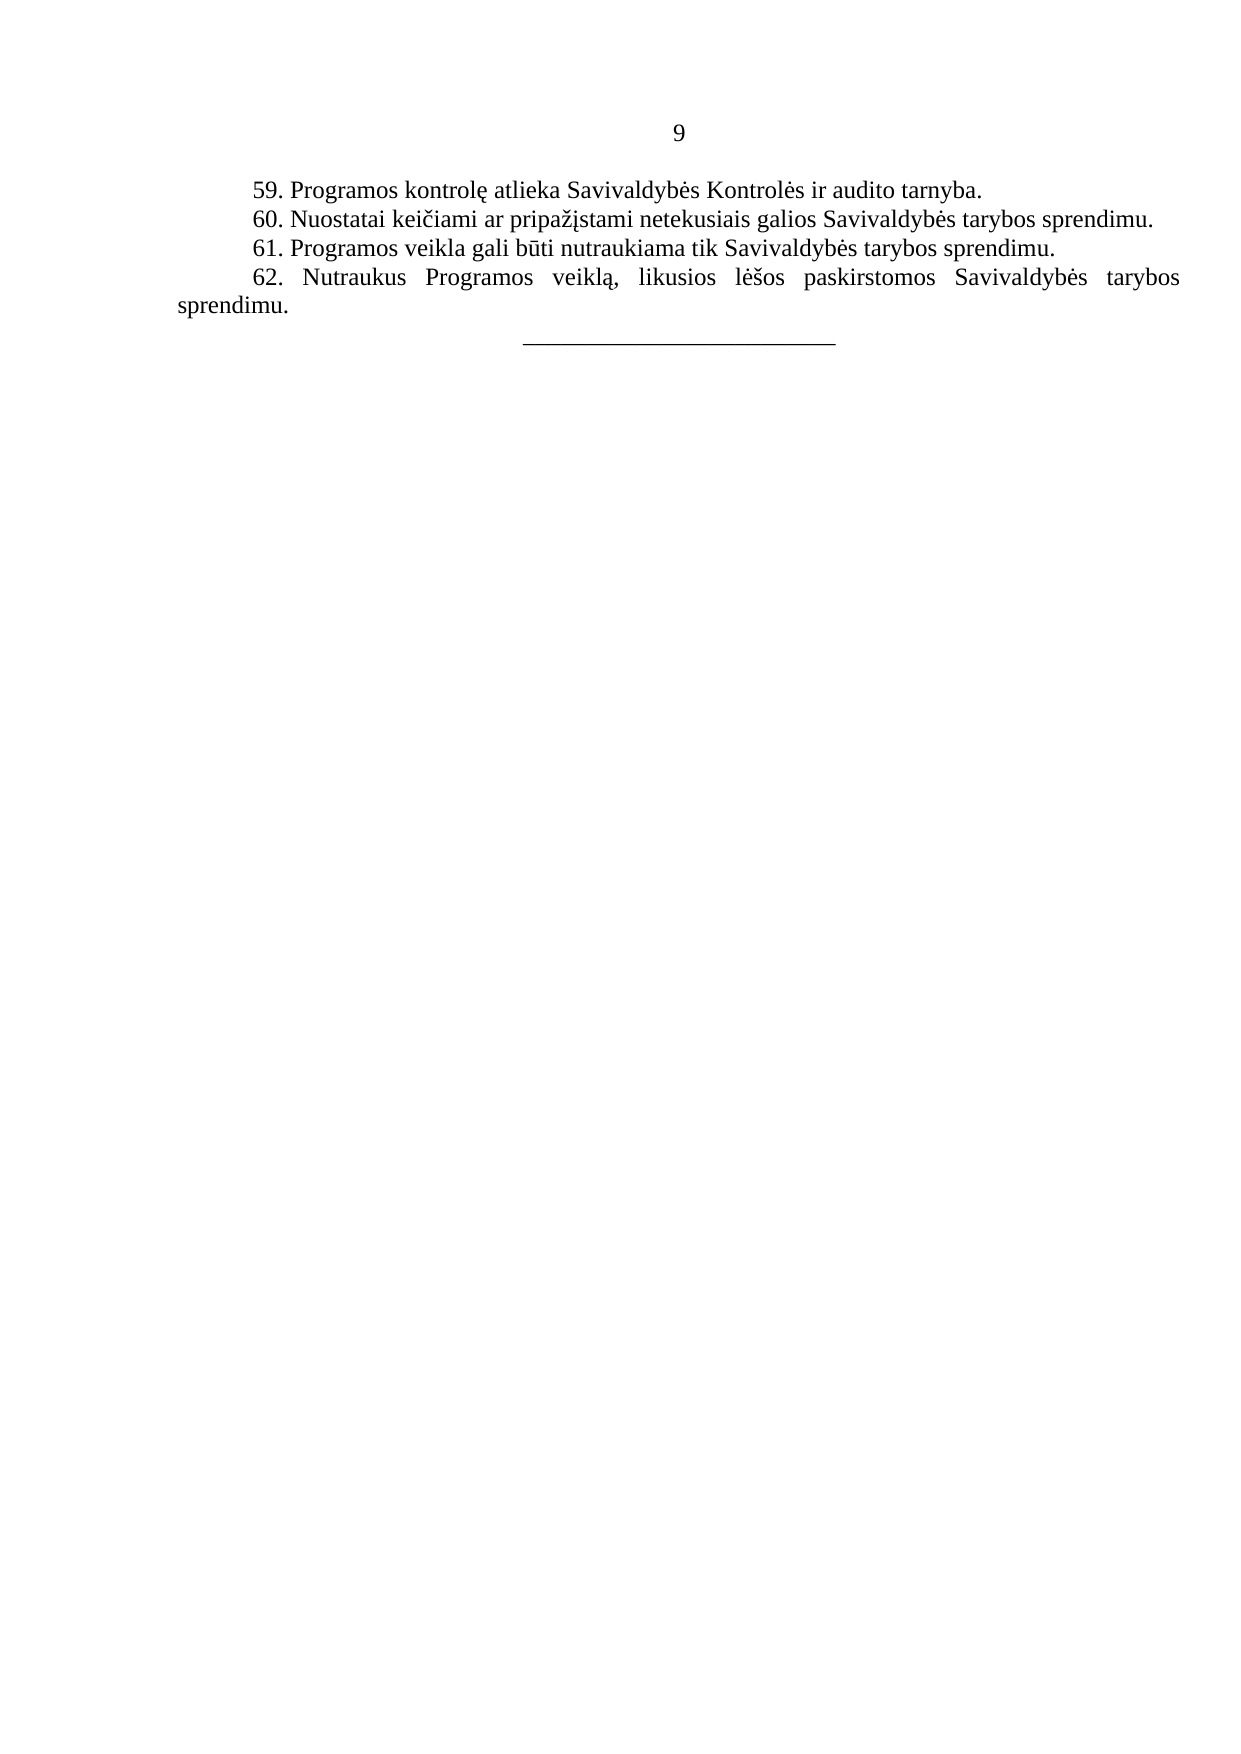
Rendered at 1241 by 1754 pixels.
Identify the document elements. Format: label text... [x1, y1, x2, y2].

text _________________________ [177, 319, 1181, 348]
text 60. Nuostatai keičiami ar pripažįstami netekusiais galios Savivaldybės tarybos sprendimu. [177, 204, 1181, 233]
text 61. Programos veikla gali būti nutraukiama tik Savivaldybės tarybos sprendimu. [177, 233, 1181, 262]
text 62. Nutraukus Programos veiklą, likusios lėšos paskirstomos Savivaldybės tarybos sprendimu. [177, 262, 1181, 319]
text 59. Programos kontrolę atlieka Savivaldybės Kontrolės ir audito tarnyba. [177, 176, 1181, 204]
